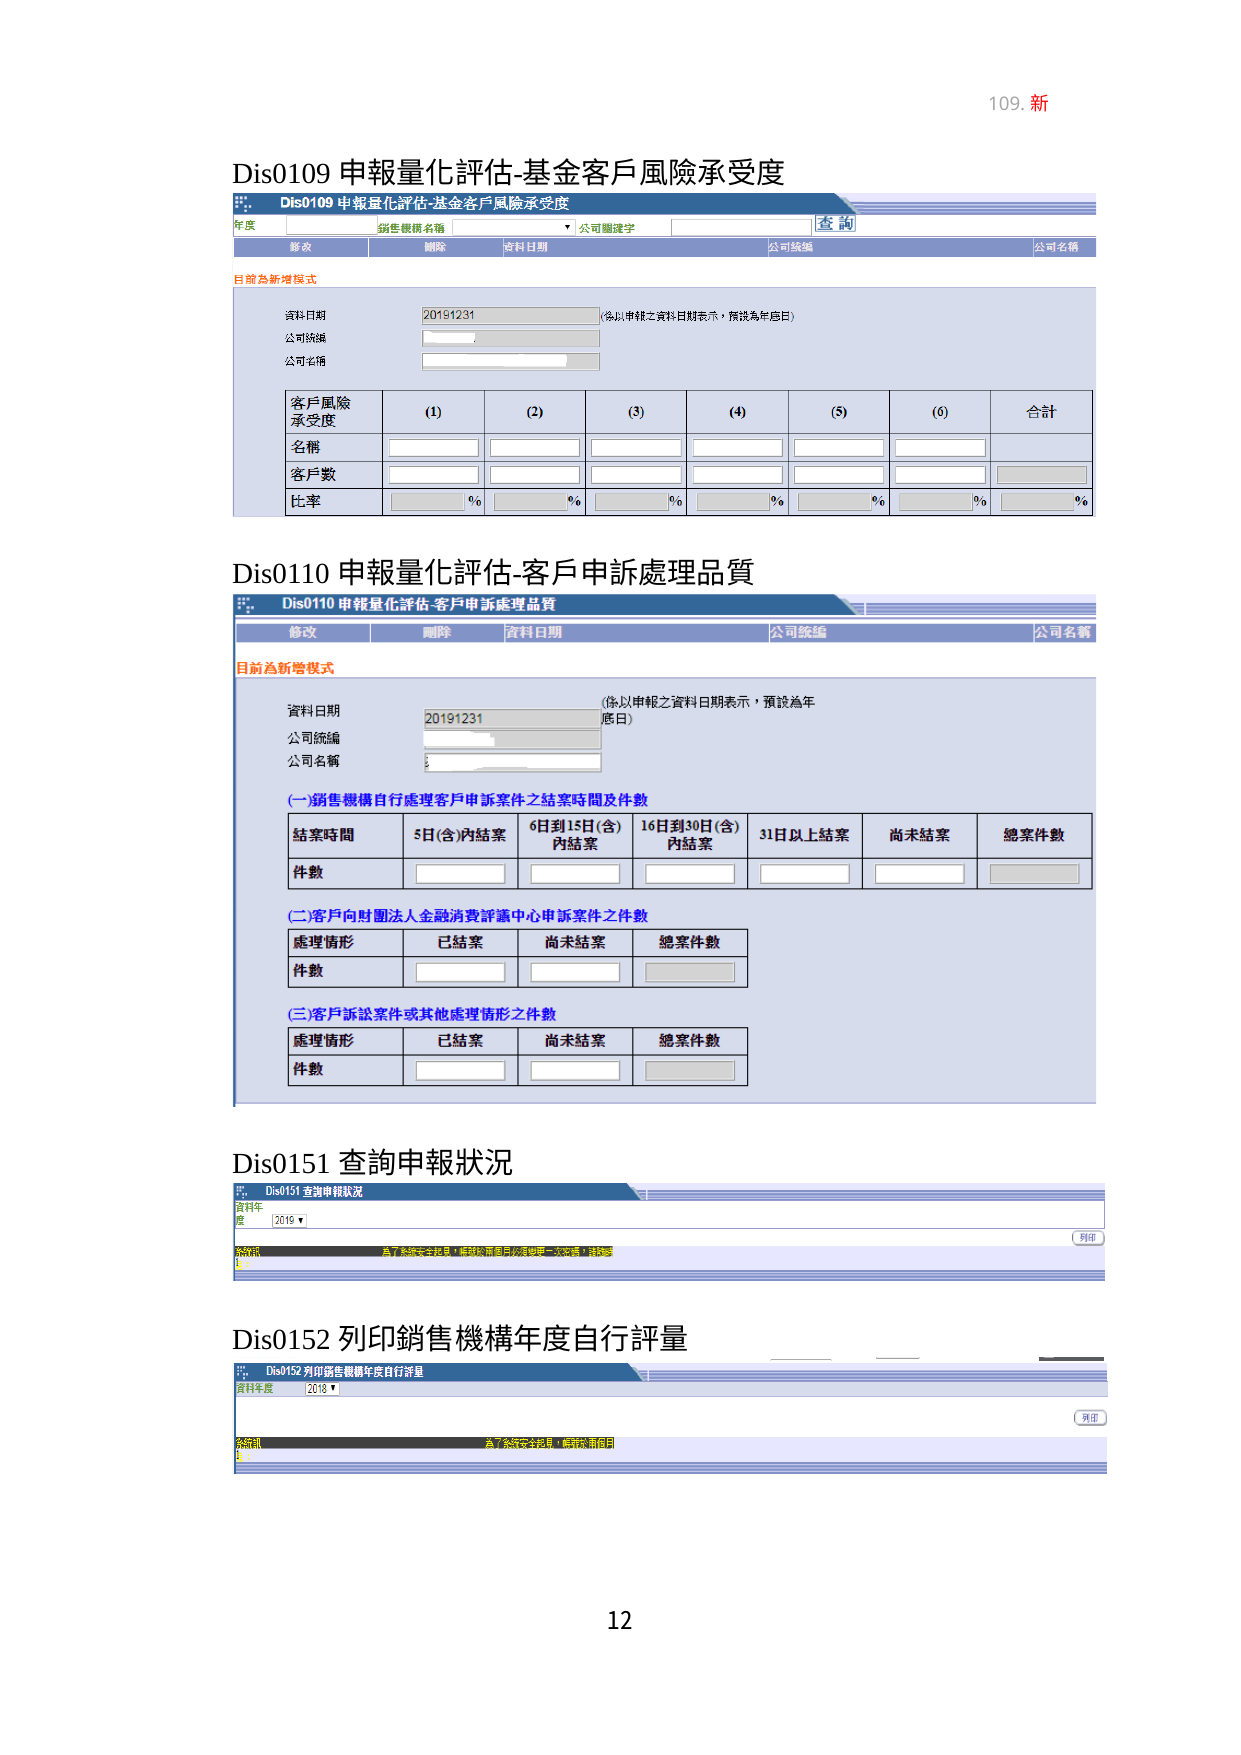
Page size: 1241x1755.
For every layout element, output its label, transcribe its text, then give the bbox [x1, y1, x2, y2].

text Dis0110 申報量化評估-客戶申訴處理品質 [232, 550, 1103, 592]
text Dis0109 申報量化評估-基金客戶風險承受度 [232, 150, 1103, 192]
text Dis0152 列印銷售機構年度自行評量 [232, 1316, 1103, 1357]
text Dis0151 查詢申報狀況 [232, 1140, 1103, 1182]
